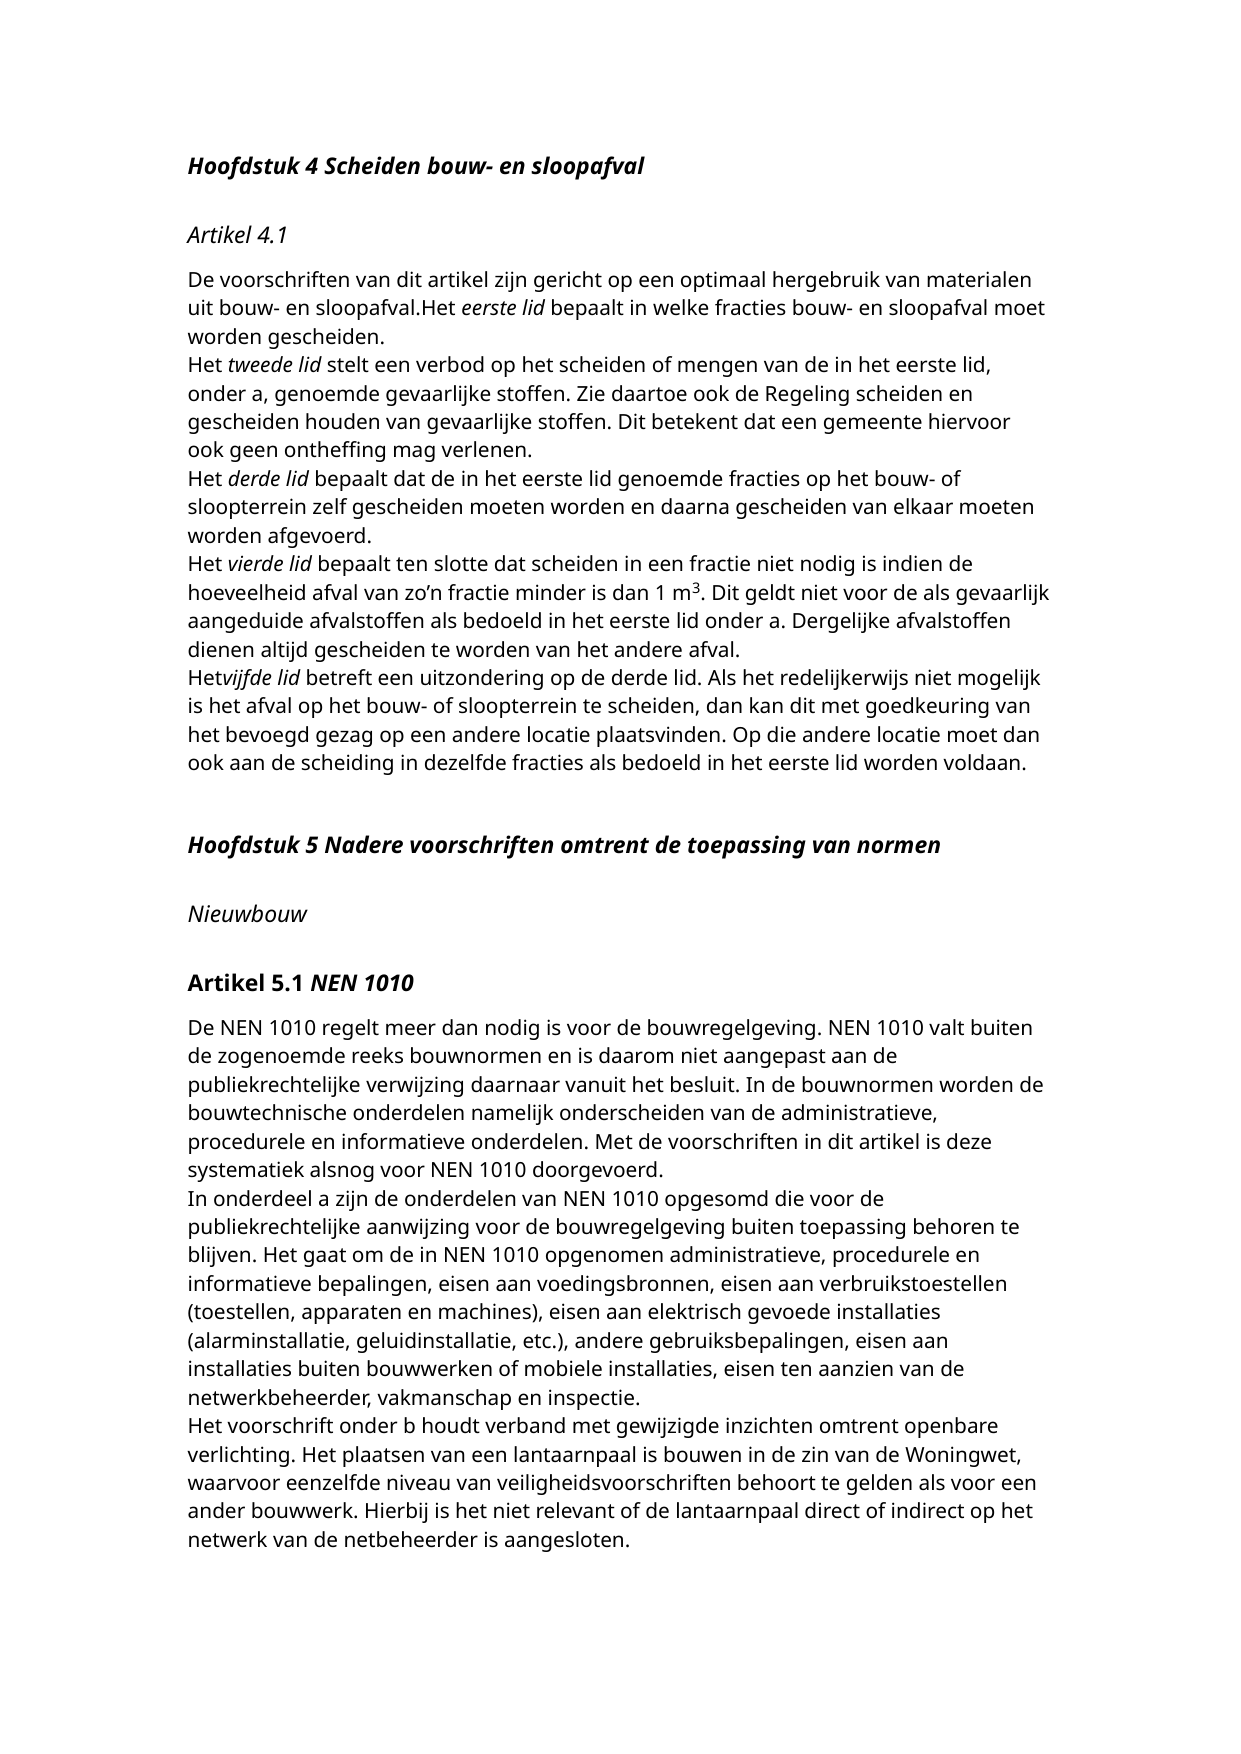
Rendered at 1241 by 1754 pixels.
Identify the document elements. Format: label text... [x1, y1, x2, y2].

subtitle Hoofdstuk 4 Scheiden bouw- en sloopafval [187, 150, 1053, 181]
text Het voorschrift onder b houdt verband met gewijzigde inzichten omtrent openbare verlichting. Het plaatsen van een lantaarnpaal is bouwen in de zin van de Woningwet, waarvoor eenzelfde niveau van veiligheidsvoorschriften behoort te gelden als voor een ander bouwwerk. Hierbij is het niet relevant of de lantaarnpaal direct of indirect op het netwerk van de netbeheerder is aangesloten. [187, 1411, 1053, 1553]
text In onderdeel a zijn de onderdelen van NEN 1010 opgesomd die voor de publiekrechtelijke aanwijzing voor de bouwregelgeving buiten toepassing behoren te blijven. Het gaat om de in NEN 1010 opgenomen administratieve, procedurele en informatieve bepalingen, eisen aan voedingsbronnen, eisen aan verbruikstoestellen (toestellen, apparaten en machines), eisen aan elektrisch gevoede installaties (alarminstallatie, geluidinstallatie, etc.), andere gebruiksbepalingen, eisen aan installaties buiten bouwwerken of mobiele installaties, eisen ten aanzien van de netwerkbeheerder, vakmanschap en inspectie. [187, 1184, 1053, 1411]
text Het vierde lid bepaalt ten slotte dat scheiden in een fractie niet nodig is indien de hoeveelheid afval van zo’n fractie minder is dan 1 m3. Dit geldt niet voor de als gevaarlijk aangeduide afvalstoffen als bedoeld in het eerste lid onder a. Dergelijke afvalstoffen dienen altijd gescheiden te worden van het andere afval. [187, 549, 1053, 663]
subtitle Nieuwbouw [187, 898, 1053, 929]
text Het tweede lid stelt een verbod op het scheiden of mengen van de in het eerste lid, onder a, genoemde gevaarlijke stoffen. Zie daartoe ook de Regeling scheiden en gescheiden houden van gevaarlijke stoffen. Dit betekent dat een gemeente hiervoor ook geen ontheffing mag verlenen. [187, 350, 1053, 464]
subtitle Artikel 4.1 [187, 219, 1053, 250]
subtitle Hoofdstuk 5 Nadere voorschriften omtrent de toepassing van normen [187, 829, 1053, 861]
subtitle Artikel 5.1 NEN 1010 [187, 967, 1053, 998]
text De voorschriften van dit artikel zijn gericht op een optimaal hergebruik van materialen uit bouw- en sloopafval.Het eerste lid bepaalt in welke fracties bouw- en sloopafval moet worden gescheiden. [187, 265, 1053, 350]
text Het derde lid bepaalt dat de in het eerste lid genoemde fracties op het bouw- of sloopterrein zelf gescheiden moeten worden en daarna gescheiden van elkaar moeten worden afgevoerd. [187, 464, 1053, 549]
text De NEN 1010 regelt meer dan nodig is voor de bouwregelgeving. NEN 1010 valt buiten de zogenoemde reeks bouwnormen en is daarom niet aangepast aan de publiekrechtelijke verwijzing daarnaar vanuit het besluit. In de bouwnormen worden de bouwtechnische onderdelen namelijk onderscheiden van de administratieve, procedurele en informatieve onderdelen. Met de voorschriften in dit artikel is deze systematiek alsnog voor NEN 1010 doorgevoerd. [187, 1013, 1053, 1184]
text Hetvijfde lid betreft een uitzondering op de derde lid. Als het redelijkerwijs niet mogelijk is het afval op het bouw- of sloopterrein te scheiden, dan kan dit met goedkeuring van het bevoegd gezag op een andere locatie plaatsvinden. Op die andere locatie moet dan ook aan de scheiding in dezelfde fracties als bedoeld in het eerste lid worden voldaan. [187, 663, 1053, 777]
